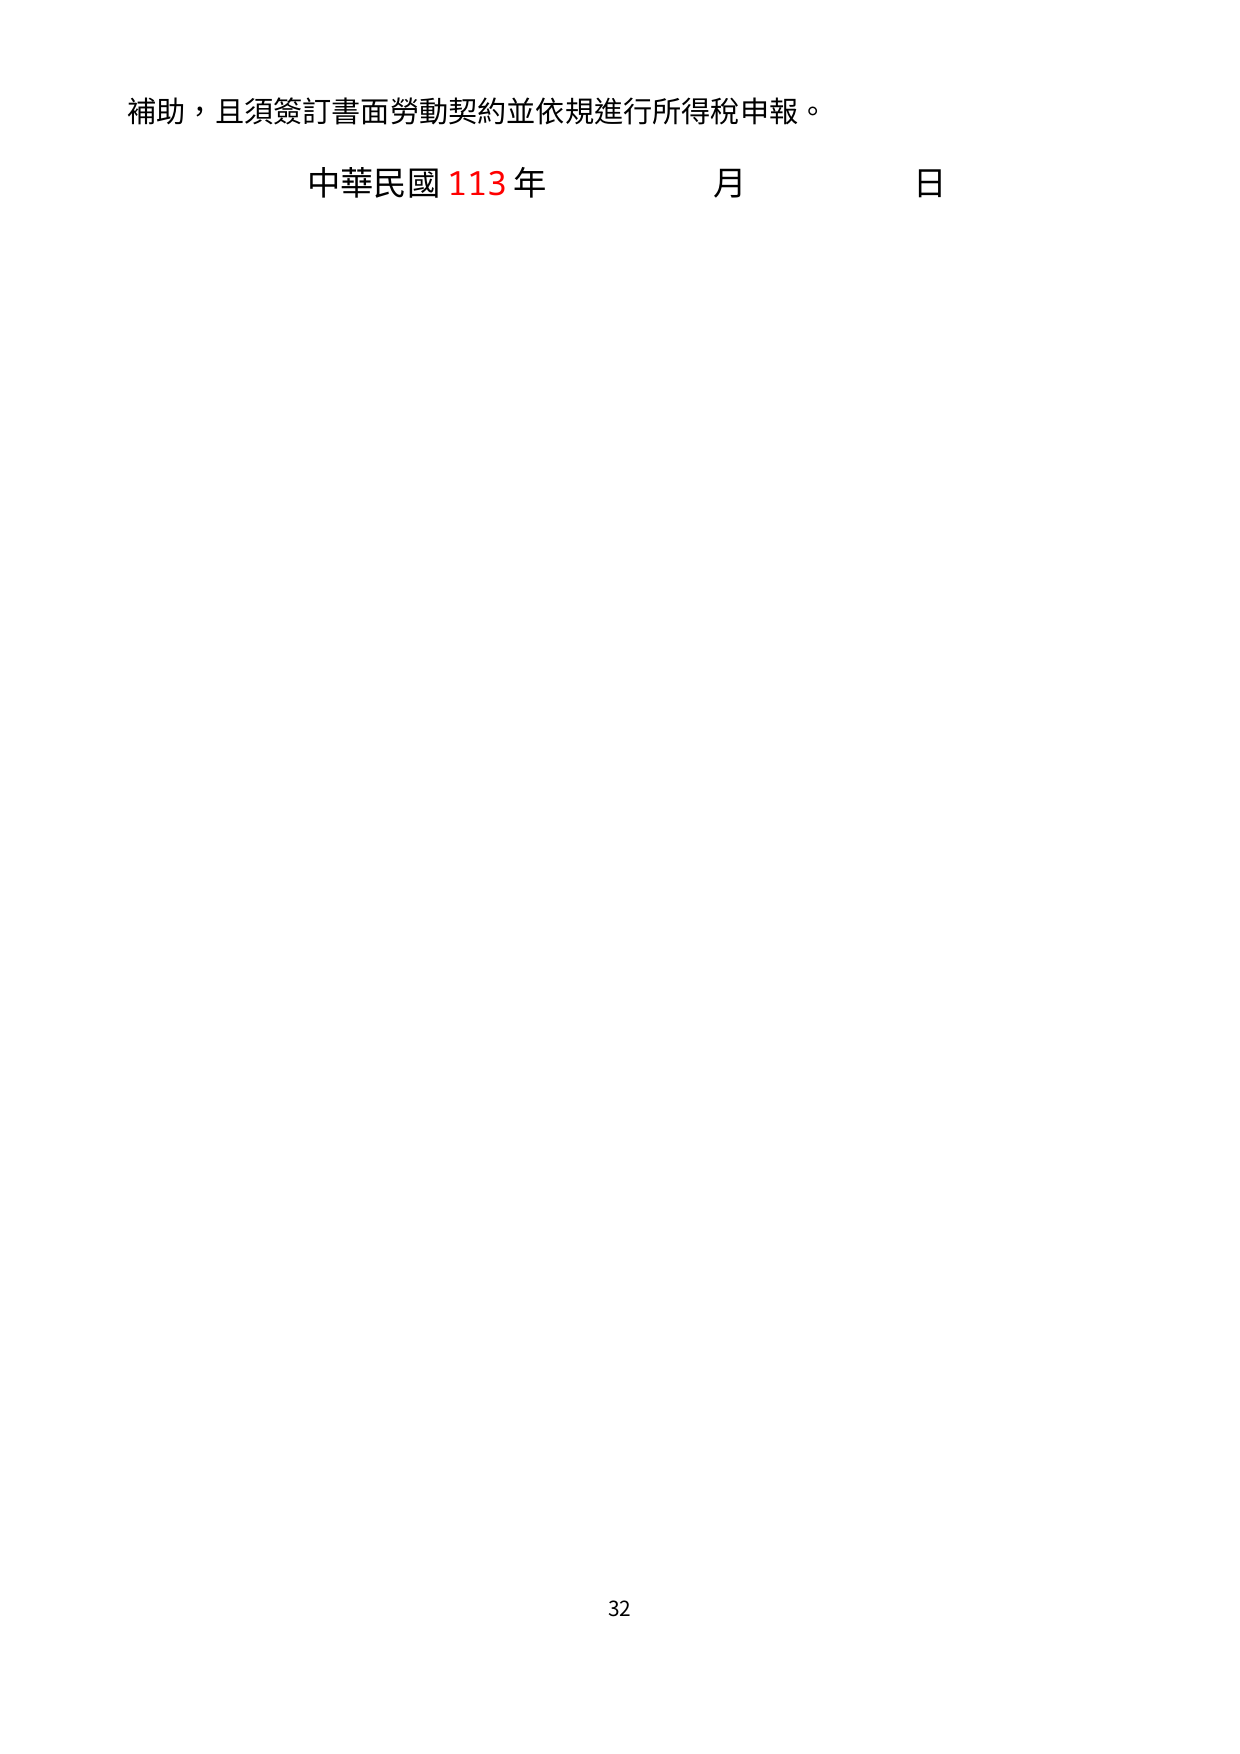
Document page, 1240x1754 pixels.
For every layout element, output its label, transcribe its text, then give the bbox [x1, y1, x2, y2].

text 中華民國113年 月 日 [112, 156, 1141, 205]
text 補助，且須簽訂書面勞動契約並依規進行所得稅申報。 [112, 88, 1141, 131]
